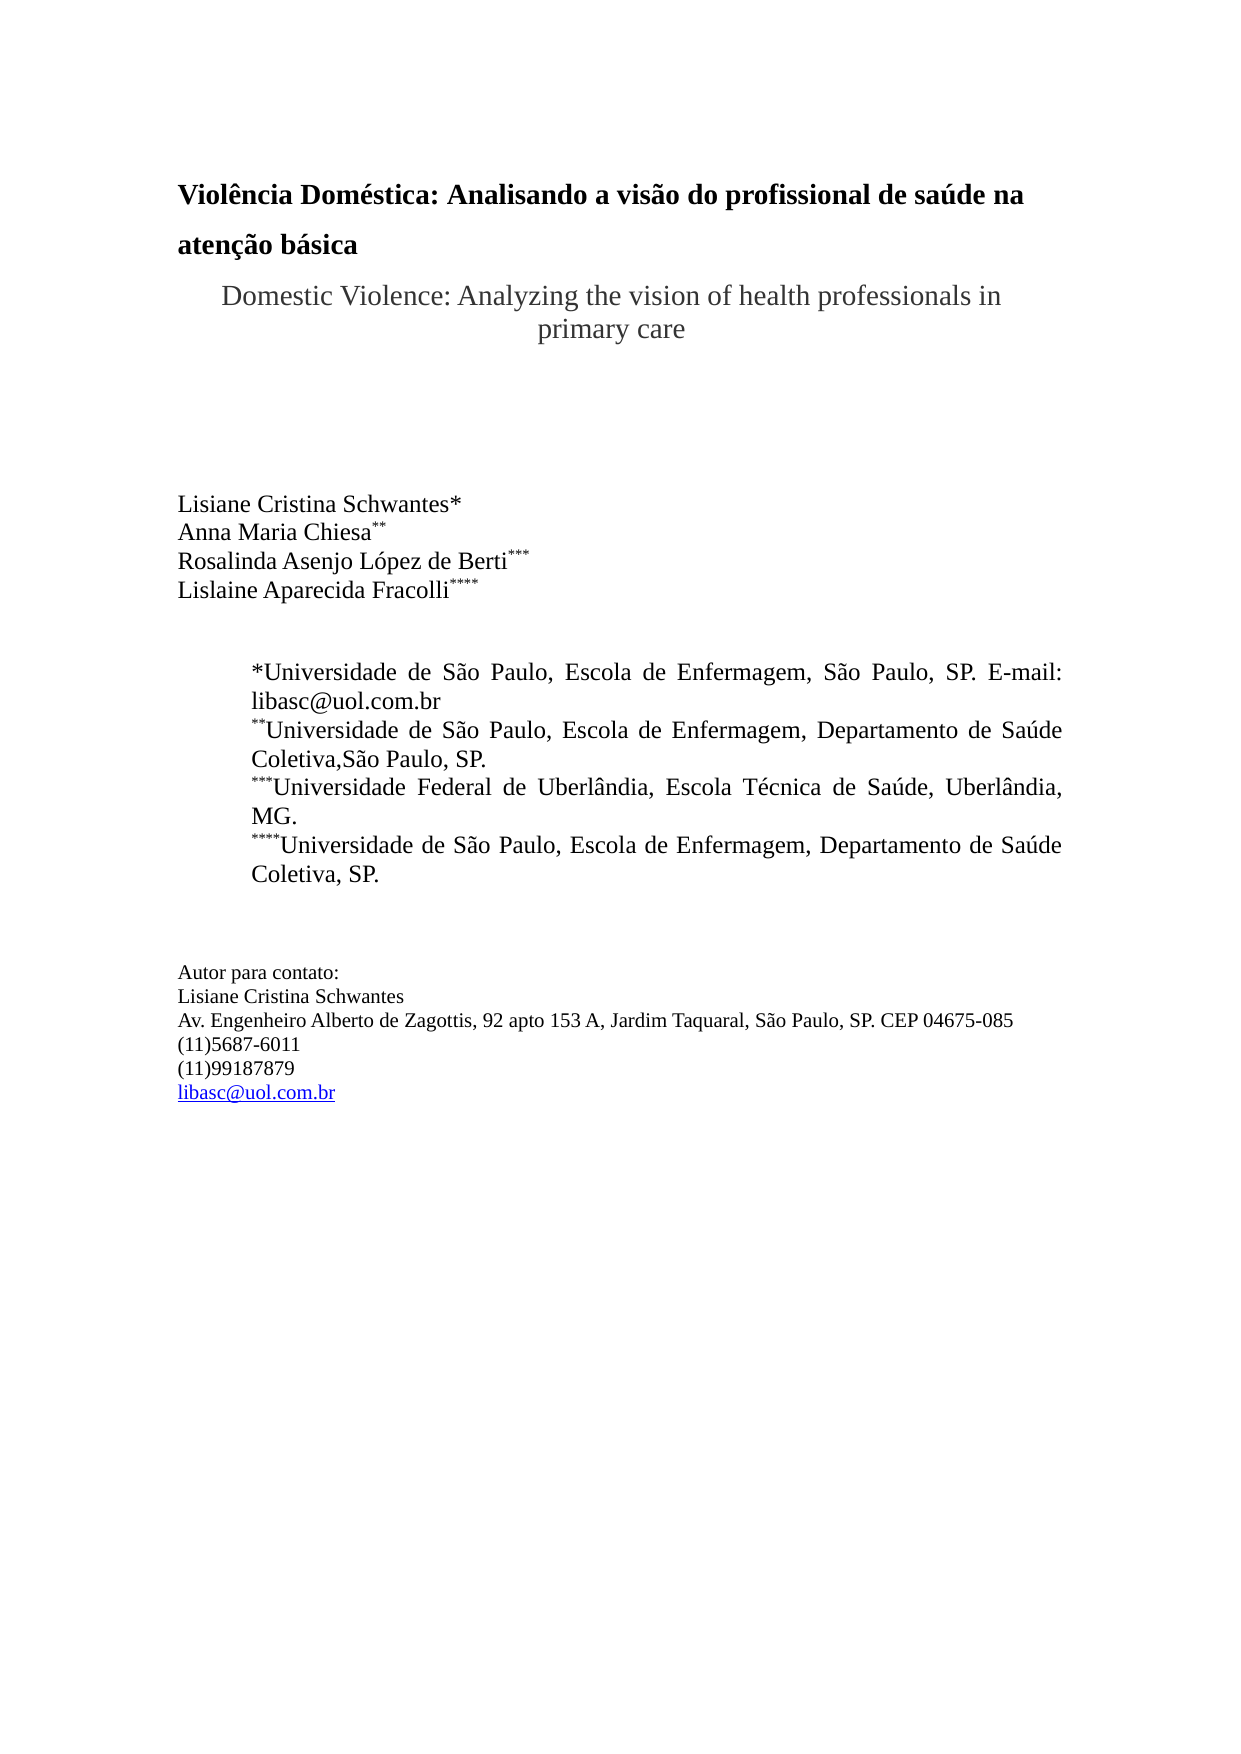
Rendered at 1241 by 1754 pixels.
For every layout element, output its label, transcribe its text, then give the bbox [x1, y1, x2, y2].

title Violência Doméstica: Analisando a visão do profissional de saúde na atenção básica [177, 177, 1045, 261]
text Anna Maria Chiesa** [177, 517, 1045, 546]
text Domestic Violence: Analyzing the vision of health professionals in primary care [177, 278, 1045, 345]
text Rosalinda Asenjo López de Berti*** [177, 546, 1045, 575]
text Lisiane Cristina Schwantes* [177, 489, 1045, 517]
text ***Universidade Federal de Uberlândia, Escola Técnica de Saúde, Uberlândia, MG. [251, 772, 1063, 830]
text (11)5687-6011 [177, 1032, 1045, 1056]
text ****Universidade de São Paulo, Escola de Enfermagem, Departamento de Saúde Coletiva, SP. [251, 830, 1063, 887]
text *Universidade de São Paulo, Escola de Enfermagem, São Paulo, SP. E-mail: libasc@uol.com.br [251, 657, 1063, 715]
text (11)99187879 [177, 1056, 1045, 1080]
text libasc@uol.com.br [177, 1080, 1045, 1104]
text **Universidade de São Paulo, Escola de Enfermagem, Departamento de Saúde Coletiva,São Paulo, SP. [251, 715, 1063, 772]
text Lisiane Cristina Schwantes [177, 984, 1045, 1008]
text Lislaine Aparecida Fracolli**** [177, 575, 1045, 604]
text Av. Engenheiro Alberto de Zagottis, 92 apto 153 A, Jardim Taquaral, São Paulo, SP. CEP 04675-085 [177, 1008, 1045, 1032]
text Autor para contato: [177, 959, 1045, 984]
